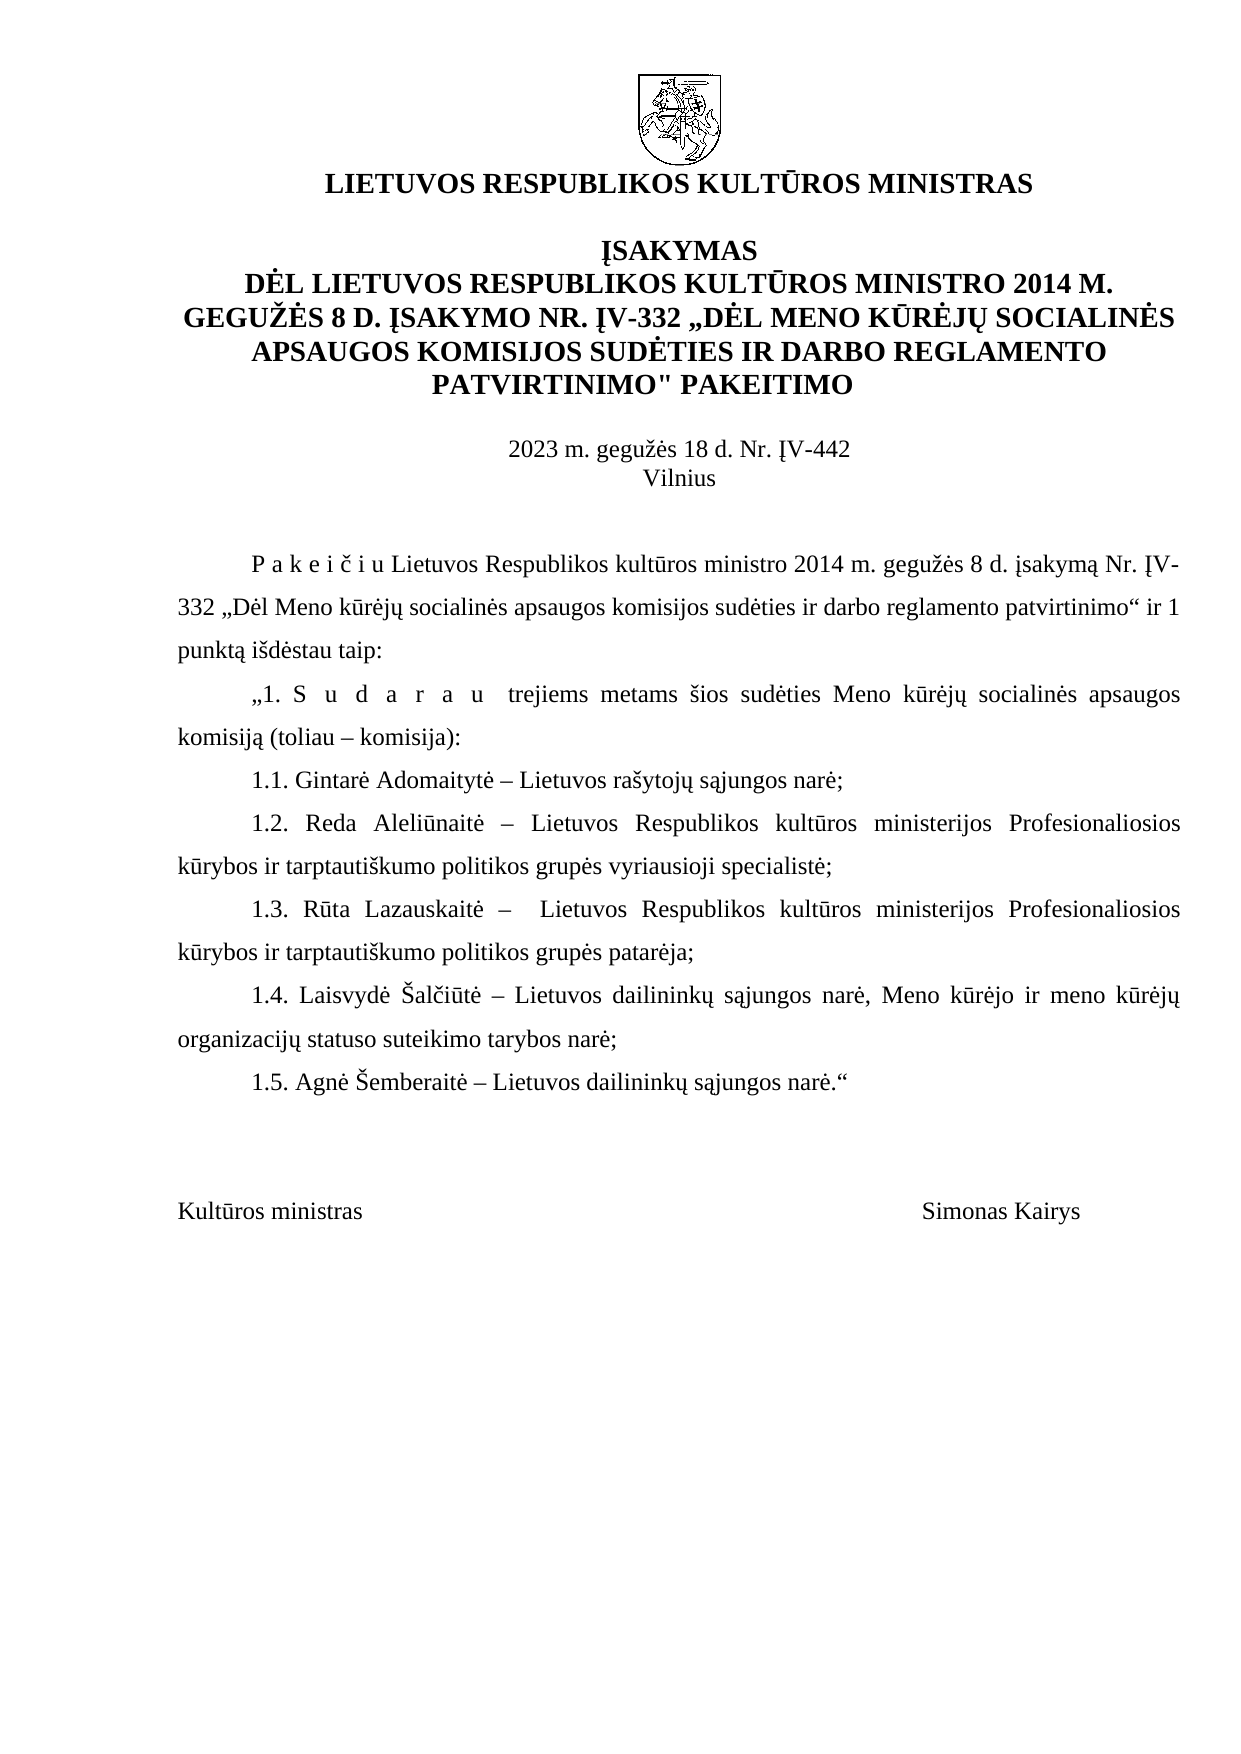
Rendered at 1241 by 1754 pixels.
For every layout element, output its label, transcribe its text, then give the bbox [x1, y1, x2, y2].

text Vilnius [177, 463, 1181, 492]
text 1.3. Rūta Lazauskaitė – Lietuvos Respublikos kultūros ministerijos Profesionaliosios kūrybos ir tarptautiškumo politikos grupės patarėja; [177, 894, 1181, 966]
text Kultūros ministras Simonas Kairys [177, 1196, 1181, 1225]
text ĮSAKYMAS [177, 233, 1181, 267]
text 2023 m. gegužės 18 d. Nr. ĮV-442 [177, 434, 1181, 463]
text 1.4. Laisvydė Šalčiūtė – Lietuvos dailininkų sąjungos narė, Meno kūrėjo ir meno kūrėjų organizacijų statuso suteikimo tarybos narė; [177, 981, 1181, 1052]
text 1.2. Reda Aleliūnaitė – Lietuvos Respublikos kultūros ministerijos Profesionaliosios kūrybos ir tarptautiškumo politikos grupės vyriausioji specialistė; [177, 808, 1181, 880]
text 1.5. Agnė Šemberaitė – Lietuvos dailininkų sąjungos narė.“ [177, 1067, 1181, 1096]
text „1. S u d a r a u trejiems metams šios sudėties Meno kūrėjų socialinės apsaugos komisiją (toliau – komisija): [177, 679, 1181, 751]
text 1.1. Gintarė Adomaitytė – Lietuvos rašytojų sąjungos narė; [177, 765, 1181, 794]
text DĖL LIETUVOS RESPUBLIKOS KULTŪROS MINISTRO 2014 M. GEGUŽĖS 8 D. ĮSAKYMO NR. ĮV-332 „DĖL MENO KŪRĖJŲ SOCIALINĖS APSAUGOS KOMISIJOS SUDĖTIES IR DARBO REGLAMENTO PATVIRTINIMO" pakeitimo [177, 267, 1181, 401]
text LIETUVOS RESPUBLIKOS KULTŪROS MINISTRAS [177, 166, 1181, 199]
text P a k e i č i u Lietuvos Respublikos kultūros ministro 2014 m. gegužės 8 d. įsakymą Nr. ĮV-332 „Dėl Meno kūrėjų socialinės apsaugos komisijos sudėties ir darbo reglamento patvirtinimo“ ir 1 punktą išdėstau taip: [177, 549, 1181, 664]
